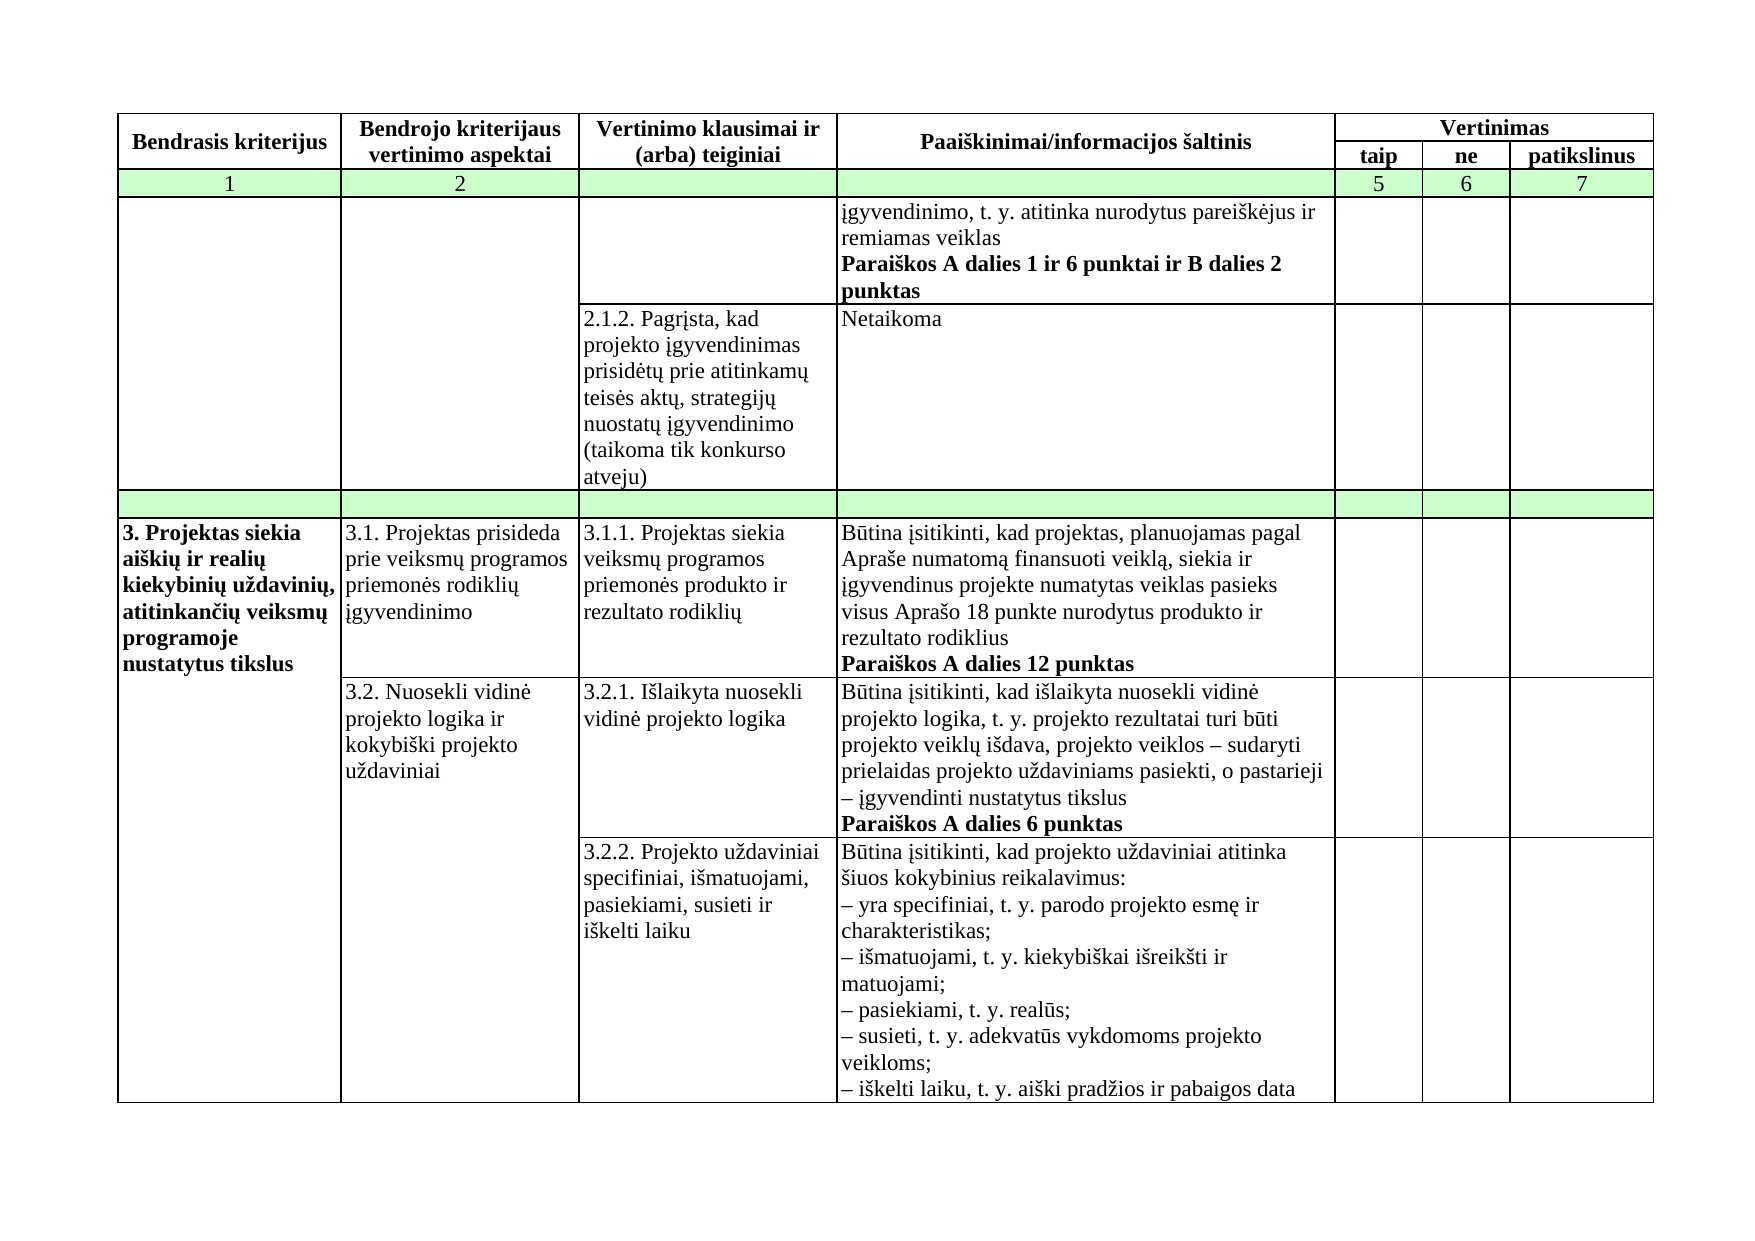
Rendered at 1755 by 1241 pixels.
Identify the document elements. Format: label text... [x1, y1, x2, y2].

table_header Bendrojo kriterijaus vertinimo aspektai [342, 114, 578, 168]
table_cell [1423, 305, 1509, 489]
table_cell [1336, 838, 1422, 1102]
table_cell 3.2.2. Projekto uždaviniai specifiniai, išmatuojami, pasiekiami, susieti ir iškelti laiku [580, 838, 836, 1102]
table_cell 3.1. Projektas prisideda prie veiksmų programos priemonės rodiklių įgyvendinimo [342, 519, 578, 677]
table_cell [580, 170, 836, 196]
table_cell [1423, 491, 1509, 517]
table_cell [342, 198, 578, 489]
table_cell 3.2. Nuosekli vidinė projekto logika ir kokybiški projekto uždaviniai [342, 678, 578, 1102]
table_cell [1336, 519, 1422, 677]
table_cell [838, 491, 1334, 517]
table_cell 7 [1511, 170, 1653, 196]
table_cell [119, 491, 340, 517]
table_cell [838, 170, 1334, 196]
table_cell [1423, 678, 1509, 836]
table_cell [342, 491, 578, 517]
table_cell [1511, 305, 1653, 489]
table_cell [1511, 519, 1653, 677]
table_cell [1423, 838, 1509, 1102]
table_cell [1511, 678, 1653, 836]
table_cell [1336, 198, 1422, 303]
table_cell 6 [1423, 170, 1509, 196]
table_cell [1423, 519, 1509, 677]
table_cell [1511, 838, 1653, 1102]
table_cell Būtina įsitikinti, kad išlaikyta nuosekli vidinė projekto logika, t. y. projekto rezultatai turi būti projekto veiklų išdava, projekto veiklos – sudaryti prielaidas projekto uždaviniams pasiekti, o pastarieji – įgyvendinti nustatytus tikslus Paraiškos A dalies 6 punktas [838, 678, 1334, 836]
table_cell [1336, 305, 1422, 489]
table_cell 3. Projektas siekia aiškių ir realių kiekybinių uždavinių, atitinkančių veiksmų programoje nustatytus tikslus [119, 519, 340, 1102]
table_cell 2 [342, 170, 578, 196]
table_cell 2.1.2. Pagrįsta, kad projekto įgyvendinimas prisidėtų prie atitinkamų teisės aktų, strategijų nuostatų įgyvendinimo (taikoma tik konkurso atveju) [580, 305, 836, 489]
table_header Bendrasis kriterijus [119, 114, 340, 168]
table_header Vertinimo klausimai ir (arba) teiginiai [580, 114, 836, 168]
table_cell [580, 491, 836, 517]
table_cell patikslinus [1511, 142, 1653, 168]
table_cell [119, 198, 340, 489]
table_cell ne [1423, 142, 1509, 168]
table_header Paaiškinimai/informacijos šaltinis [838, 114, 1334, 168]
table_cell Būtina įsitikinti, kad projekto uždaviniai atitinka šiuos kokybinius reikalavimus: – yra specifiniai, t. y. parodo projekto esmę ir charakteristikas; – išmatuojami, t. y. kiekybiškai išreikšti ir matuojami; – pasiekiami, t. y. realūs; – susieti, t. y. adekvatūs vykdomoms projekto veikloms; – iškelti laiku, t. y. aiški pradžios ir pabaigos data [838, 838, 1334, 1102]
table_cell 3.1.1. Projektas siekia veiksmų programos priemonės produkto ir rezultato rodiklių [580, 519, 836, 677]
table_cell Būtina įsitikinti, kad projektas, planuojamas pagal Apraše numatomą finansuoti veiklą, siekia ir įgyvendinus projekte numatytas veiklas pasieks visus Aprašo 18 punkte nurodytus produkto ir rezultato rodiklius Paraiškos A dalies 12 punktas [838, 519, 1334, 677]
table_cell Netaikoma [838, 305, 1334, 489]
table_cell 3.2.1. Išlaikyta nuosekli vidinė projekto logika [580, 678, 836, 836]
table_cell [1423, 198, 1509, 303]
table_cell 5 [1336, 170, 1422, 196]
table_cell [1336, 491, 1422, 517]
table_cell [1336, 678, 1422, 836]
table_cell 1 [119, 170, 340, 196]
table_cell taip [1336, 142, 1422, 168]
table_cell [1511, 491, 1653, 517]
table_cell [1511, 198, 1653, 303]
table_cell [580, 198, 836, 303]
table_cell įgyvendinimo, t. y. atitinka nurodytus pareiškėjus ir remiamas veiklas Paraiškos A dalies 1 ir 6 punktai ir B dalies 2 punktas [838, 198, 1334, 303]
table_header Vertinimas [1336, 114, 1653, 140]
